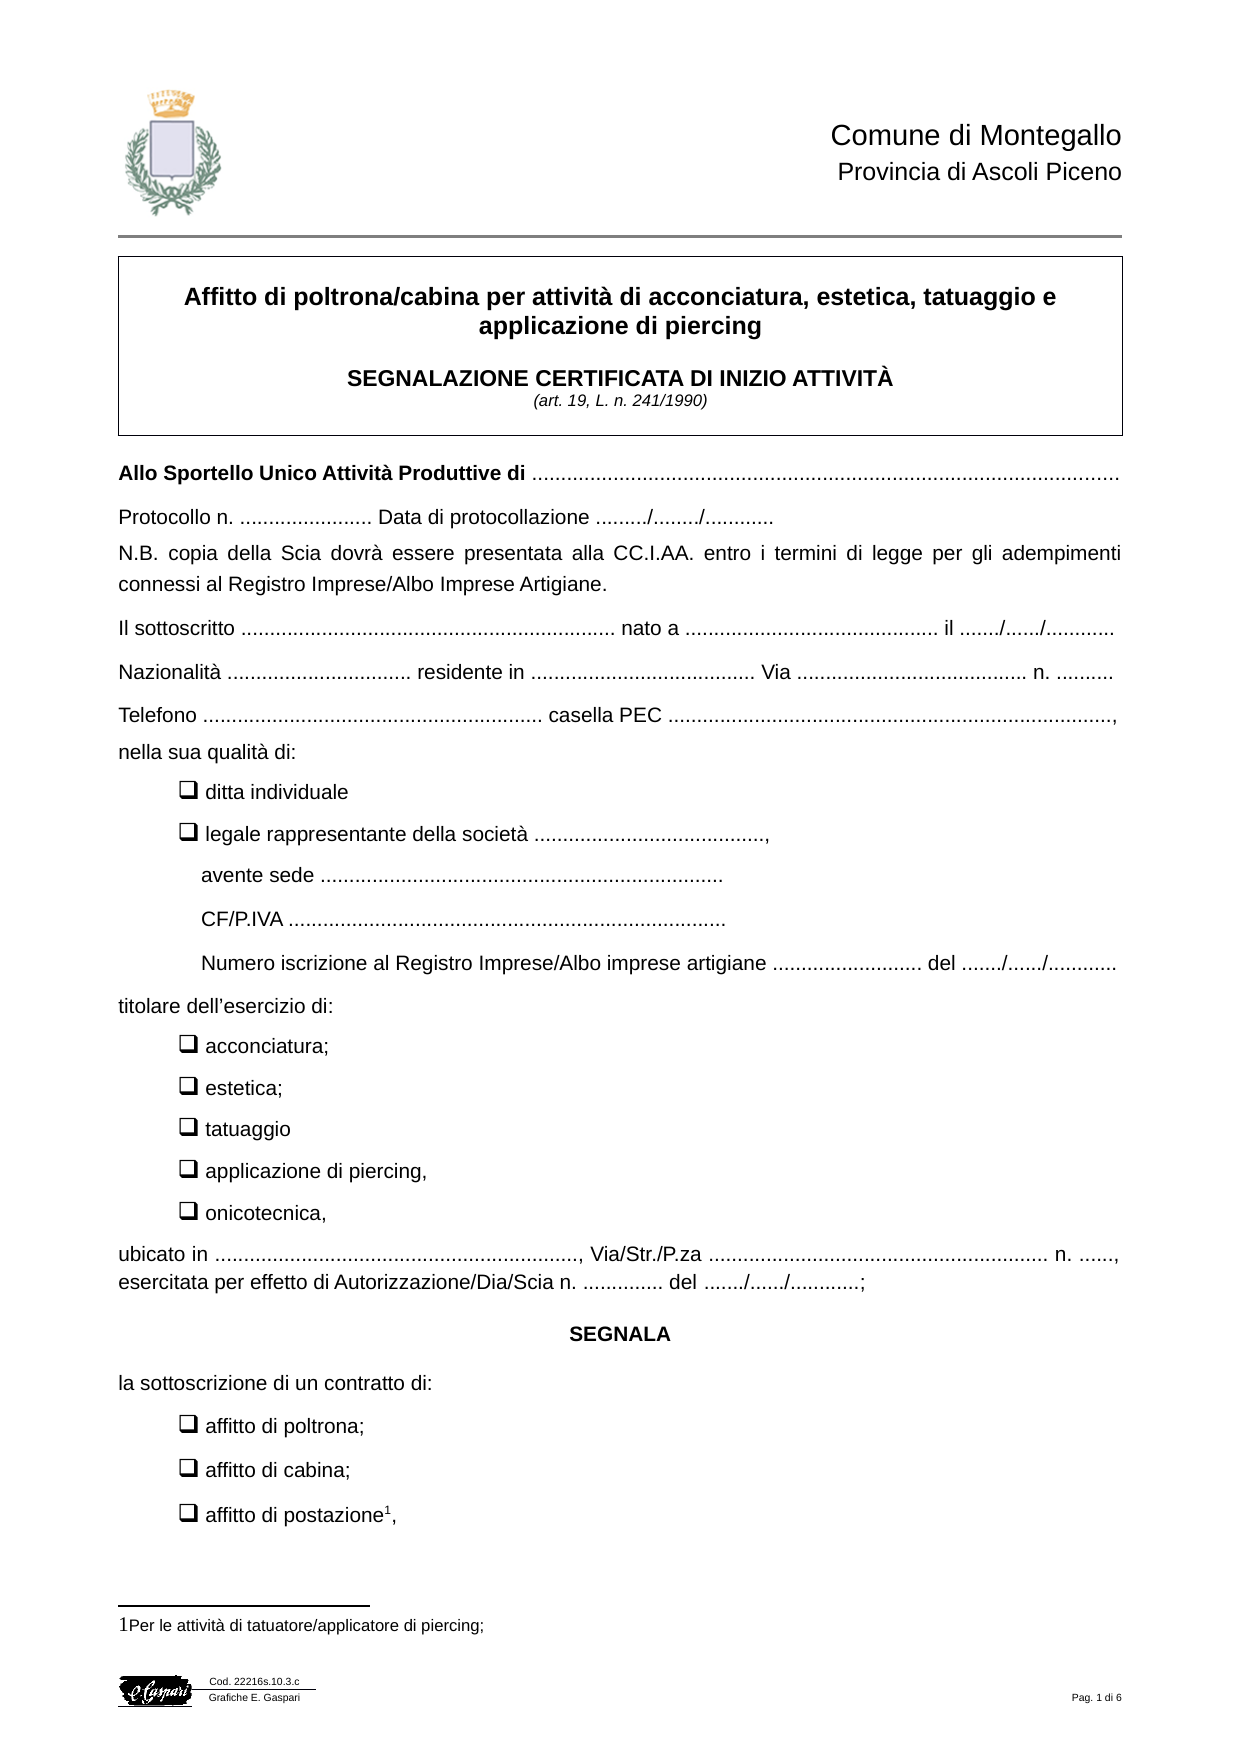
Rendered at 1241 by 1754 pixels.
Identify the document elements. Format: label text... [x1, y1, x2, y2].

text  applicazione di piercing, [177, 1159, 1122, 1184]
text Allo Sportello Unico Attività Produttive di [118, 461, 1122, 485]
text  acconciatura; [177, 1034, 1122, 1059]
text avente sede ...................................................................... [201, 863, 1122, 887]
text Provincia di Ascoli Piceno [118, 157, 1122, 185]
text nella sua qualità di: [118, 740, 1122, 764]
picture [122, 185, 224, 219]
text  tatuaggio [177, 1117, 1122, 1142]
text Comune di Montegallo [118, 118, 1122, 152]
text Nazionalità ................................ residente in ....................................... Via ........................................ n. .......... [118, 659, 1122, 683]
text titolare dell’esercizio di: [118, 994, 1122, 1018]
picture [122, 152, 224, 157]
text  affitto di poltrona; [177, 1414, 1122, 1439]
picture [118, 1674, 192, 1706]
text Numero iscrizione al Registro Imprese/Albo imprese artigiane .......................... del ......./....../............ [201, 950, 1122, 974]
text  legale rappresentante della società ........................................, [177, 821, 1122, 846]
table_header Affitto di poltrona/cabina per attività di acconciatura, estetica, tatuaggio e applicazione di piercing SEGNALAZIONE CERTIFICATA DI INIZIO ATTIVITÀ (art. 19, L. n. 241/1990) [119, 257, 1122, 435]
text  affitto di cabina; [177, 1458, 1122, 1483]
text Il sottoscritto ................................................................. nato a ............................................ il ......./....../............ [118, 616, 1122, 640]
text la sottoscrizione di un contratto di: [118, 1371, 1122, 1395]
picture [122, 87, 224, 118]
text  ditta individuale [177, 780, 1122, 805]
text Protocollo n. ....................... Data di protocollazione ........./......../............ [118, 505, 1122, 529]
text SEGNALA [118, 1322, 1122, 1346]
text Telefono ........................................................... casella PEC ............................................................................., [118, 703, 1122, 727]
text ubicato in ..............................................................., Via/Str./P.za ........................................................... n. ......, esercitata per effetto di Autorizzazione/Dia/Scia n. .............. del ......./....../............; [118, 1242, 1122, 1294]
text CF/P.IVA ............................................................................ [201, 907, 1122, 931]
text N.B. copia della Scia dovrà essere presentata alla CC.I.AA. entro i termini di legge per gli adempimenti connessi al Registro Imprese/Albo Imprese Artigiane. [118, 541, 1122, 596]
text Per le attività di tatuatore/applicatore di piercing; [118, 1612, 1122, 1636]
text  onicotecnica, [177, 1201, 1122, 1226]
text  affitto di postazione, [177, 1503, 1122, 1528]
text  estetica; [177, 1076, 1122, 1101]
